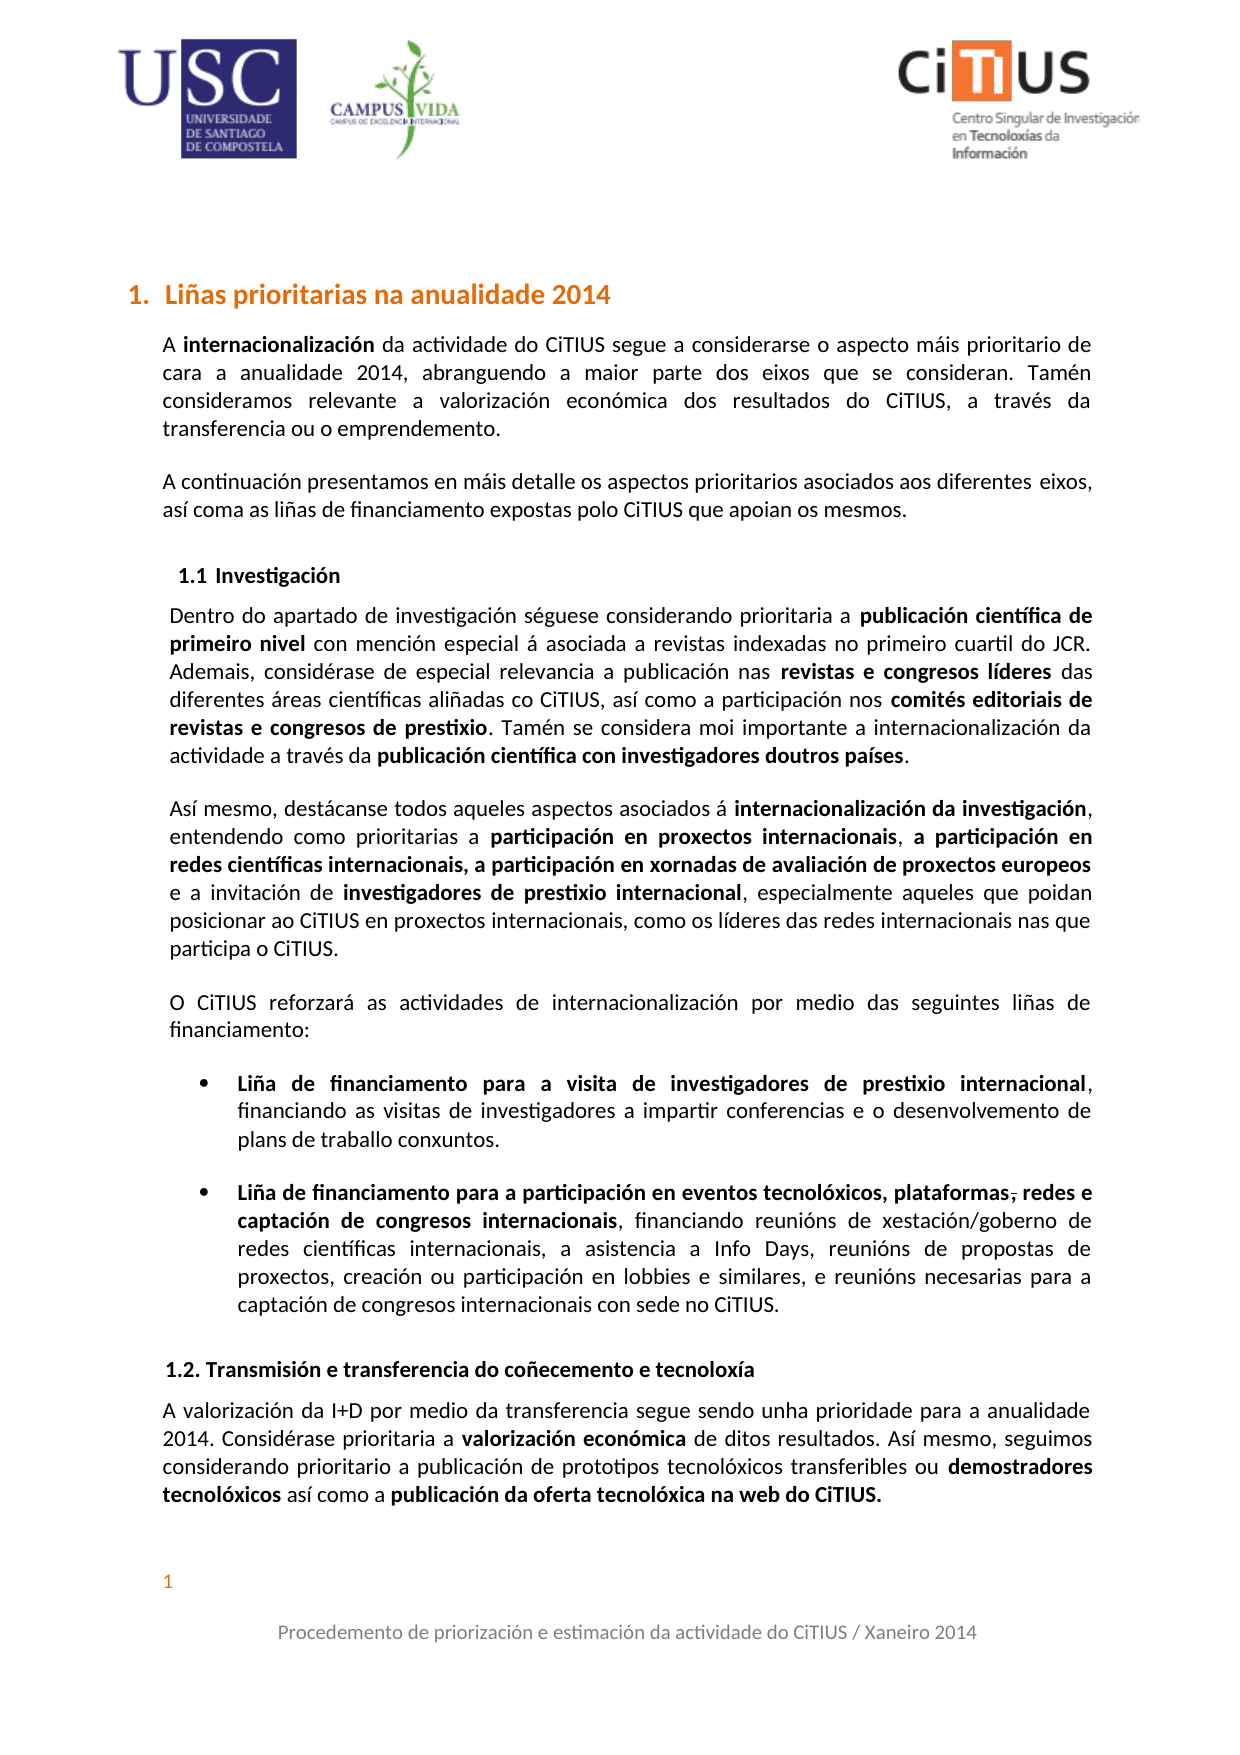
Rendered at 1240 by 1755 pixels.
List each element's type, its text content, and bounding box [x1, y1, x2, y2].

text A continuación presentamos en máis detalle os aspectos prioritarios asociados aos diferentes eixos, así coma as liñas de financiamento expostas polo CiTIUS que apoian os mesmos. [162, 467, 1093, 523]
text Así mesmo, destácanse todos aqueles aspectos asociados á internacionalización da investigación, entendendo como prioritarias a participación en proxectos internacionais, a participación en redes científicas internacionais, a participación en xornadas de avaliación de proxectos europeos e a invitación de investigadores de prestixio internacional, especialmente aqueles que poidan posicionar ao CiTIUS en proxectos internacionais, como os líderes das redes internacionais nas que participa o CiTIUS. [169, 794, 1093, 963]
list Investigación [178, 561, 1069, 589]
list 1.2. Transmisión e transferencia do coñecemento e tecnoloxía [104, 1355, 1069, 1383]
text A valorización da I+D por medio da transferencia segue sendo unha prioridade para a anualidade 2014. Considérase prioritaria a valorización económica de ditos resultados. Así mesmo, seguimos considerando prioritario a publicación de prototipos tecnolóxicos transferibles ou demostradores tecnolóxicos así como a publicación da oferta tecnolóxica na web do CiTIUS. [162, 1396, 1093, 1508]
list Liñas prioritarias na anualidade 2014 [127, 276, 1093, 311]
list Liña de financiamento para a participación en eventos tecnolóxicos, plataformas, redes e captación de congresos internacionais, financiando reunións de xestación/goberno de redes científicas internacionais, a asistencia a Info Days, reunións de propostas de proxectos, creación ou participación en lobbies e similares, e reunións necesarias para a captación de congresos internacionais con sede no CiTIUS. [200, 1178, 1093, 1318]
text A internacionalización da actividade do CiTIUS segue a considerarse o aspecto máis prioritario de cara a anualidade 2014, abranguendo a maior parte dos eixos que se consideran. Tamén consideramos relevante a valorización económica dos resultados do CiTIUS, a través da transferencia ou o emprendemento. [162, 330, 1093, 442]
list Liña de financiamento para a visita de investigadores de prestixio internacional, financiando as visitas de investigadores a impartir conferencias e o desenvolvemento de plans de traballo conxuntos. [200, 1069, 1093, 1153]
text O CiTIUS reforzará as actividades de internacionalización por medio das seguintes liñas de financiamento: [169, 988, 1093, 1044]
text Dentro do apartado de investigación séguese considerando prioritaria a publicación científica de primeiro nivel con mención especial á asociada a revistas indexadas no primeiro cuartil do JCR. Ademais, considérase de especial relevancia a publicación nas revistas e congresos líderes das diferentes áreas científicas aliñadas co CiTIUS, así como a participación nos comités editoriais de revistas e congresos de prestixio. Tamén se considera moi importante a internacionalización da actividade a través da publicación científica con investigadores doutros países. [169, 601, 1093, 769]
